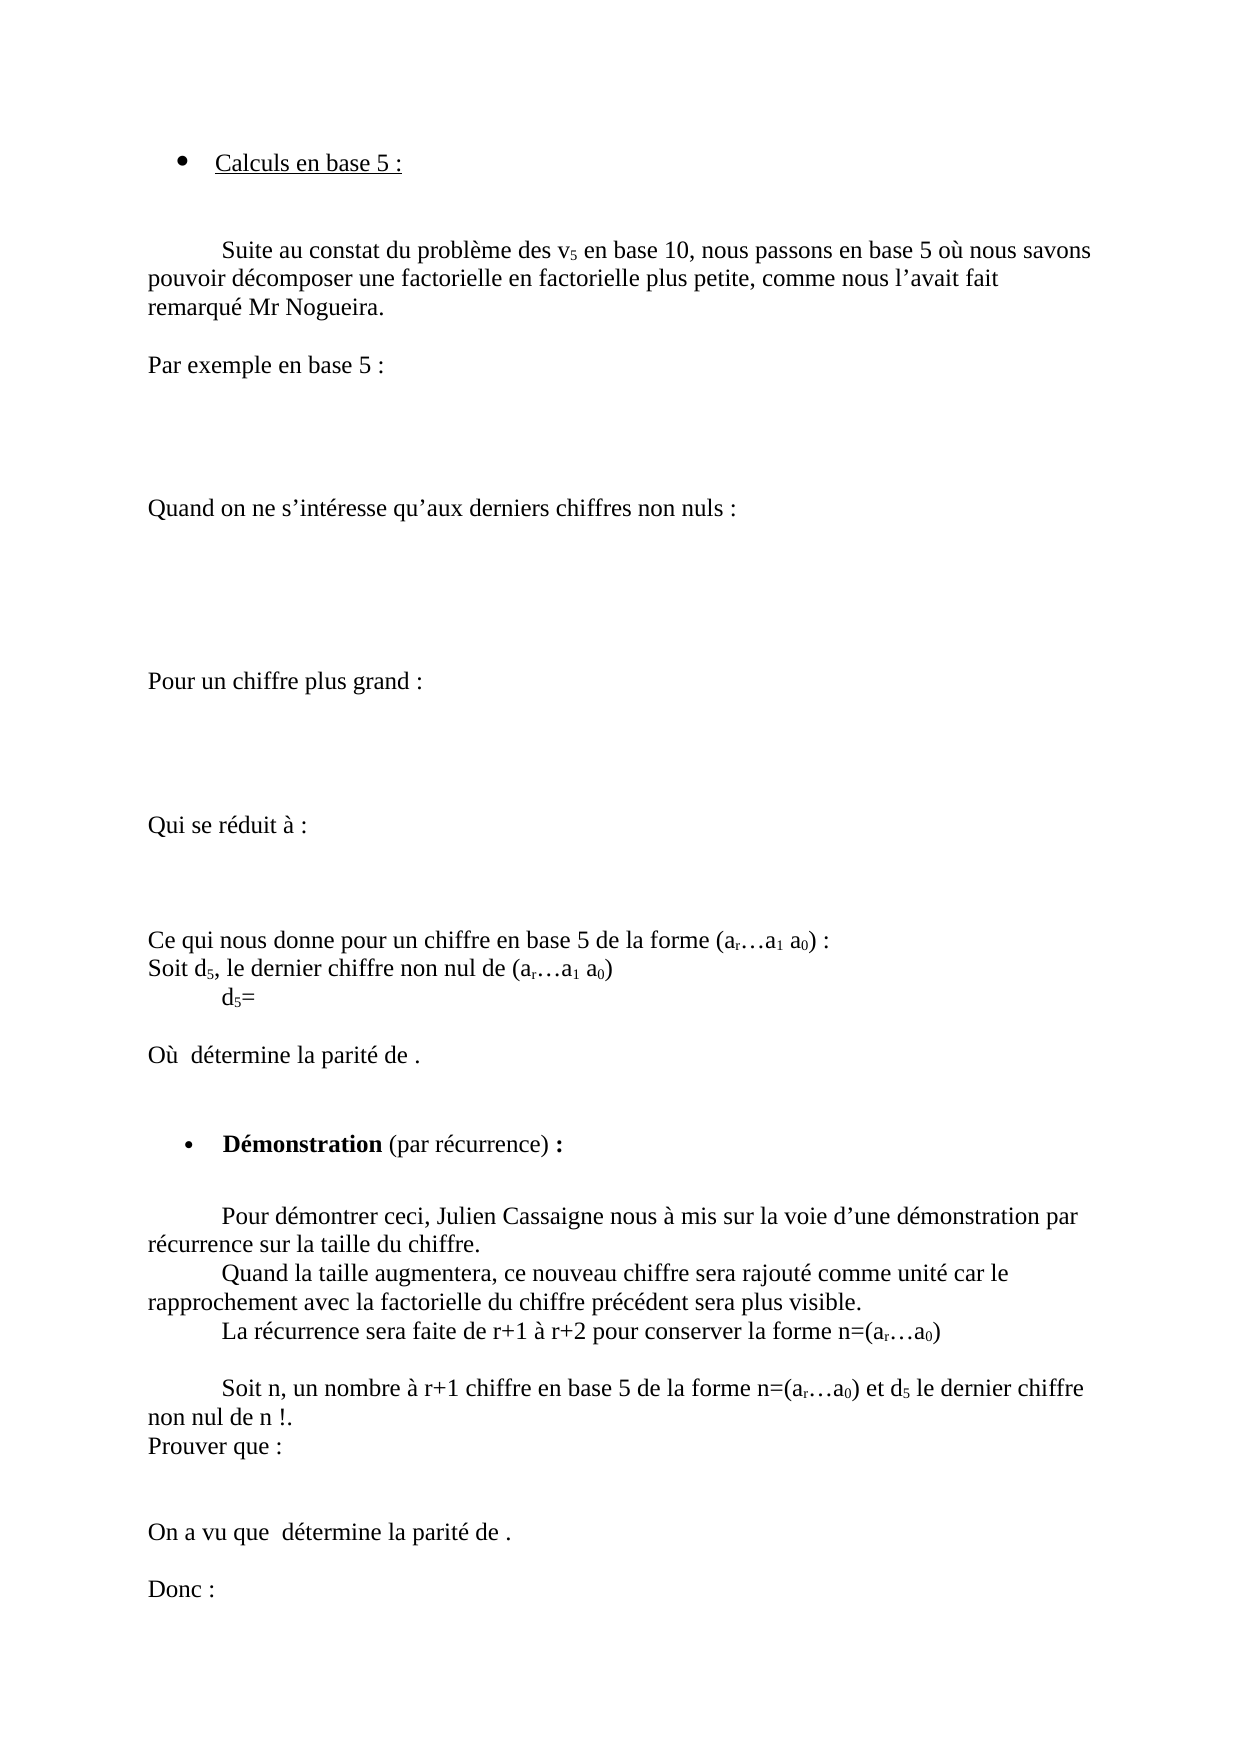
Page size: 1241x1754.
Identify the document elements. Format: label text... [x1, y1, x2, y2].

text Où détermine la parité de . [148, 1040, 1093, 1068]
text Quand la taille augmentera, ce nouveau chiffre sera rajouté comme unité car le rapprochement avec la factorielle du chiffre précédent sera plus visible. [148, 1258, 1093, 1316]
list Calculs en base 5 : [177, 148, 1093, 177]
text Suite au constat du problème des v5 en base 10, nous passons en base 5 où nous savons pouvoir décomposer une factorielle en factorielle plus petite, comme nous l’avait fait remarqué Mr Nogueira. [148, 235, 1093, 321]
text Par exemple en base 5 : [148, 350, 1093, 378]
text Pour démontrer ceci, Julien Cassaigne nous à mis sur la voie d’une démonstration par récurrence sur la taille du chiffre. [148, 1201, 1093, 1258]
text Soit d5, le dernier chiffre non nul de (ar…a1 a0) [148, 953, 1093, 982]
list Démonstration (par récurrence) : [185, 1129, 1093, 1158]
text Donc : [148, 1574, 1093, 1603]
text On a vu que détermine la parité de . [148, 1517, 1093, 1546]
text Prouver que : [148, 1431, 1093, 1459]
text Ce qui nous donne pour un chiffre en base 5 de la forme (ar…a1 a0) : [148, 925, 1093, 953]
text La récurrence sera faite de r+1 à r+2 pour conserver la forme n=(ar…a0) [148, 1316, 1093, 1344]
text d5= [221, 982, 1093, 1011]
text Pour un chiffre plus grand : [148, 666, 1093, 695]
text Qui se réduit à : [148, 810, 1093, 838]
text Soit n, un nombre à r+1 chiffre en base 5 de la forme n=(ar…a0) et d5 le dernier chiffre non nul de n !. [148, 1373, 1093, 1431]
text Quand on ne s’intéresse qu’aux derniers chiffres non nuls : [148, 493, 1093, 522]
